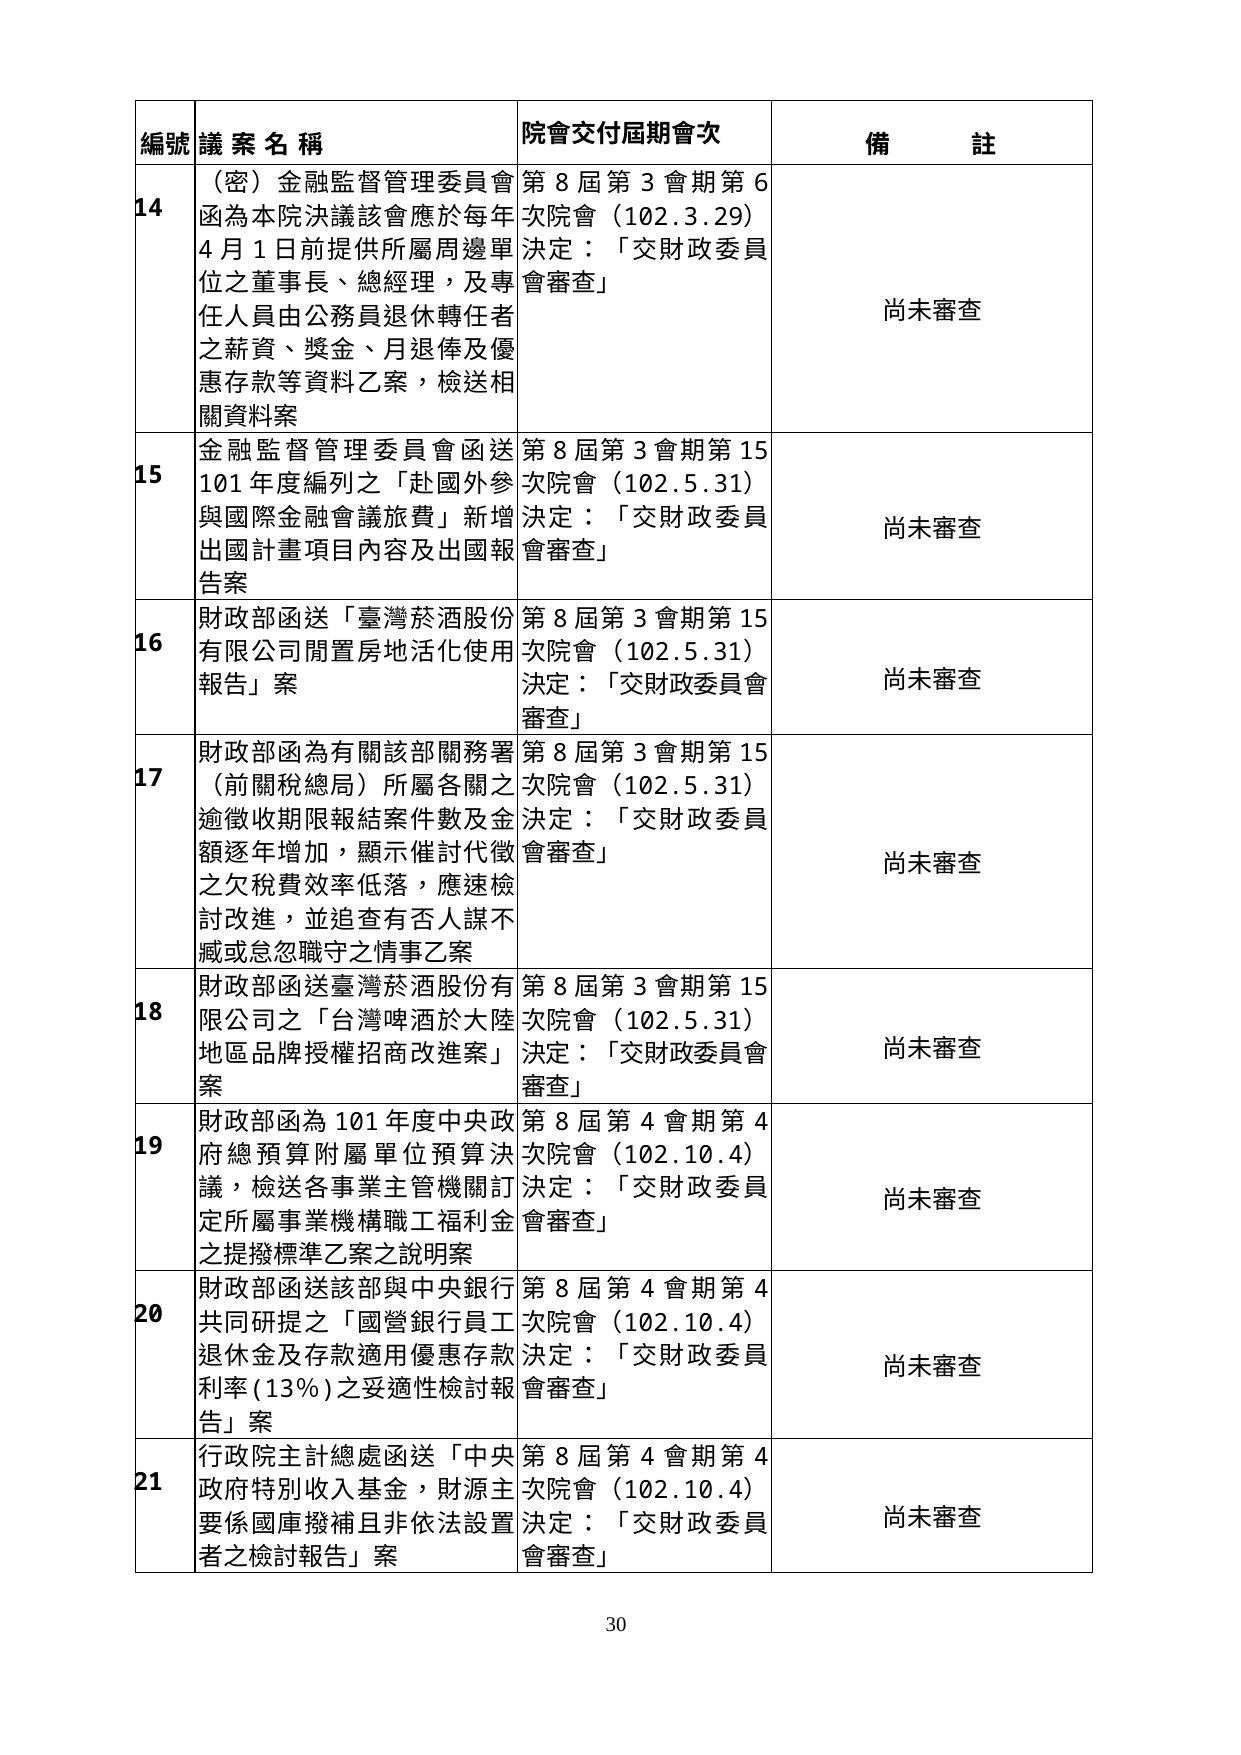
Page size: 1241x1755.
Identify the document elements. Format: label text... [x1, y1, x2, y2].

table_cell 第8屆第3會期第15次院會（102.5.31）決定：「交財政委員會審查」 [518, 600, 771, 734]
table_cell 尚未審查 [772, 1271, 1092, 1438]
table_cell [136, 1475, 143, 1485]
table_cell 財政部函為有關該部關務署（前關稅總局）所屬各關之逾徵收期限報結案件數及金額逐年增加，顯示催討代徵之欠稅費效率低落，應速檢討改進，並追查有否人謀不臧或怠忽職守之情事乙案 [196, 735, 517, 968]
table_cell [136, 969, 194, 1102]
table_cell 財政部函送臺灣菸酒股份有限公司之「台灣啤酒於大陸地區品牌授權招商改進案」案 [196, 969, 517, 1102]
table_cell 尚未審查 [772, 433, 1092, 599]
table_cell [136, 433, 194, 599]
table_cell 尚未審查 [772, 735, 1092, 968]
table_cell 財政部函送該部與中央銀行共同研提之「國營銀行員工退休金及存款適用優惠存款利率(13％)之妥適性檢討報告」案 [196, 1271, 517, 1438]
table_cell 第8屆第4會期第4次院會（102.10.4）決定：「交財政委員會審查」 [518, 1104, 771, 1270]
table_cell [136, 1271, 194, 1438]
table_cell [136, 1307, 143, 1317]
table_cell 尚未審查 [772, 969, 1092, 1102]
table_cell 尚未審查 [772, 1104, 1092, 1270]
table_cell 第8屆第4會期第4次院會（102.10.4）決定：「交財政委員會審查」 [518, 1271, 771, 1438]
table_cell 第8屆第4會期第4次院會（102.10.4）決定：「交財政委員會審查」 [518, 1439, 771, 1572]
table_header 議案名稱 [196, 101, 517, 164]
table_cell 尚未審查 [772, 1439, 1092, 1572]
table_cell [136, 600, 194, 734]
table_cell [136, 1439, 194, 1572]
table_cell 行政院主計總處函送「中央政府特別收入基金，財源主要係國庫撥補且非依法設置者之檢討報告」案 [196, 1439, 517, 1572]
table_cell [136, 165, 194, 432]
table_cell [136, 1104, 194, 1270]
table_header 編號 [136, 101, 194, 164]
table_cell 第8屆第3會期第15次院會（102.5.31）決定：「交財政委員會審查」 [518, 735, 771, 968]
table_cell 財政部函送「臺灣菸酒股份有限公司閒置房地活化使用報告」案 [196, 600, 517, 734]
table_cell [136, 735, 194, 968]
table_cell 第8屆第3會期第15次院會（102.5.31）決定：「交財政委員會審查」 [518, 969, 771, 1102]
table_cell 金融監督管理委員會函送101年度編列之「赴國外參與國際金融會議旅費」新增出國計畫項目內容及出國報告案 [196, 433, 517, 599]
table_cell 尚未審查 [772, 600, 1092, 734]
table_cell 尚未審查 [772, 165, 1092, 432]
table_cell 財政部函為101年度中央政府總預算附屬單位預算決議，檢送各事業主管機關訂定所屬事業機構職工福利金之提撥標準乙案之說明案 [196, 1104, 517, 1270]
table_header 備 註 [772, 101, 1092, 164]
table_header 院會交付屆期會次 [518, 101, 771, 164]
table_cell （密）金融監督管理委員會函為本院決議該會應於每年4月1日前提供所屬周邊單位之董事長、總經理，及專任人員由公務員退休轉任者之薪資、獎金、月退俸及優惠存款等資料乙案，檢送相關資料案 [196, 165, 517, 432]
table_cell 第8屆第3會期第15次院會（102.5.31）決定：「交財政委員會審查」 [518, 433, 771, 599]
table_cell 第8屆第3會期第6次院會（102.3.29）決定：「交財政委員會審查」 [518, 165, 771, 432]
